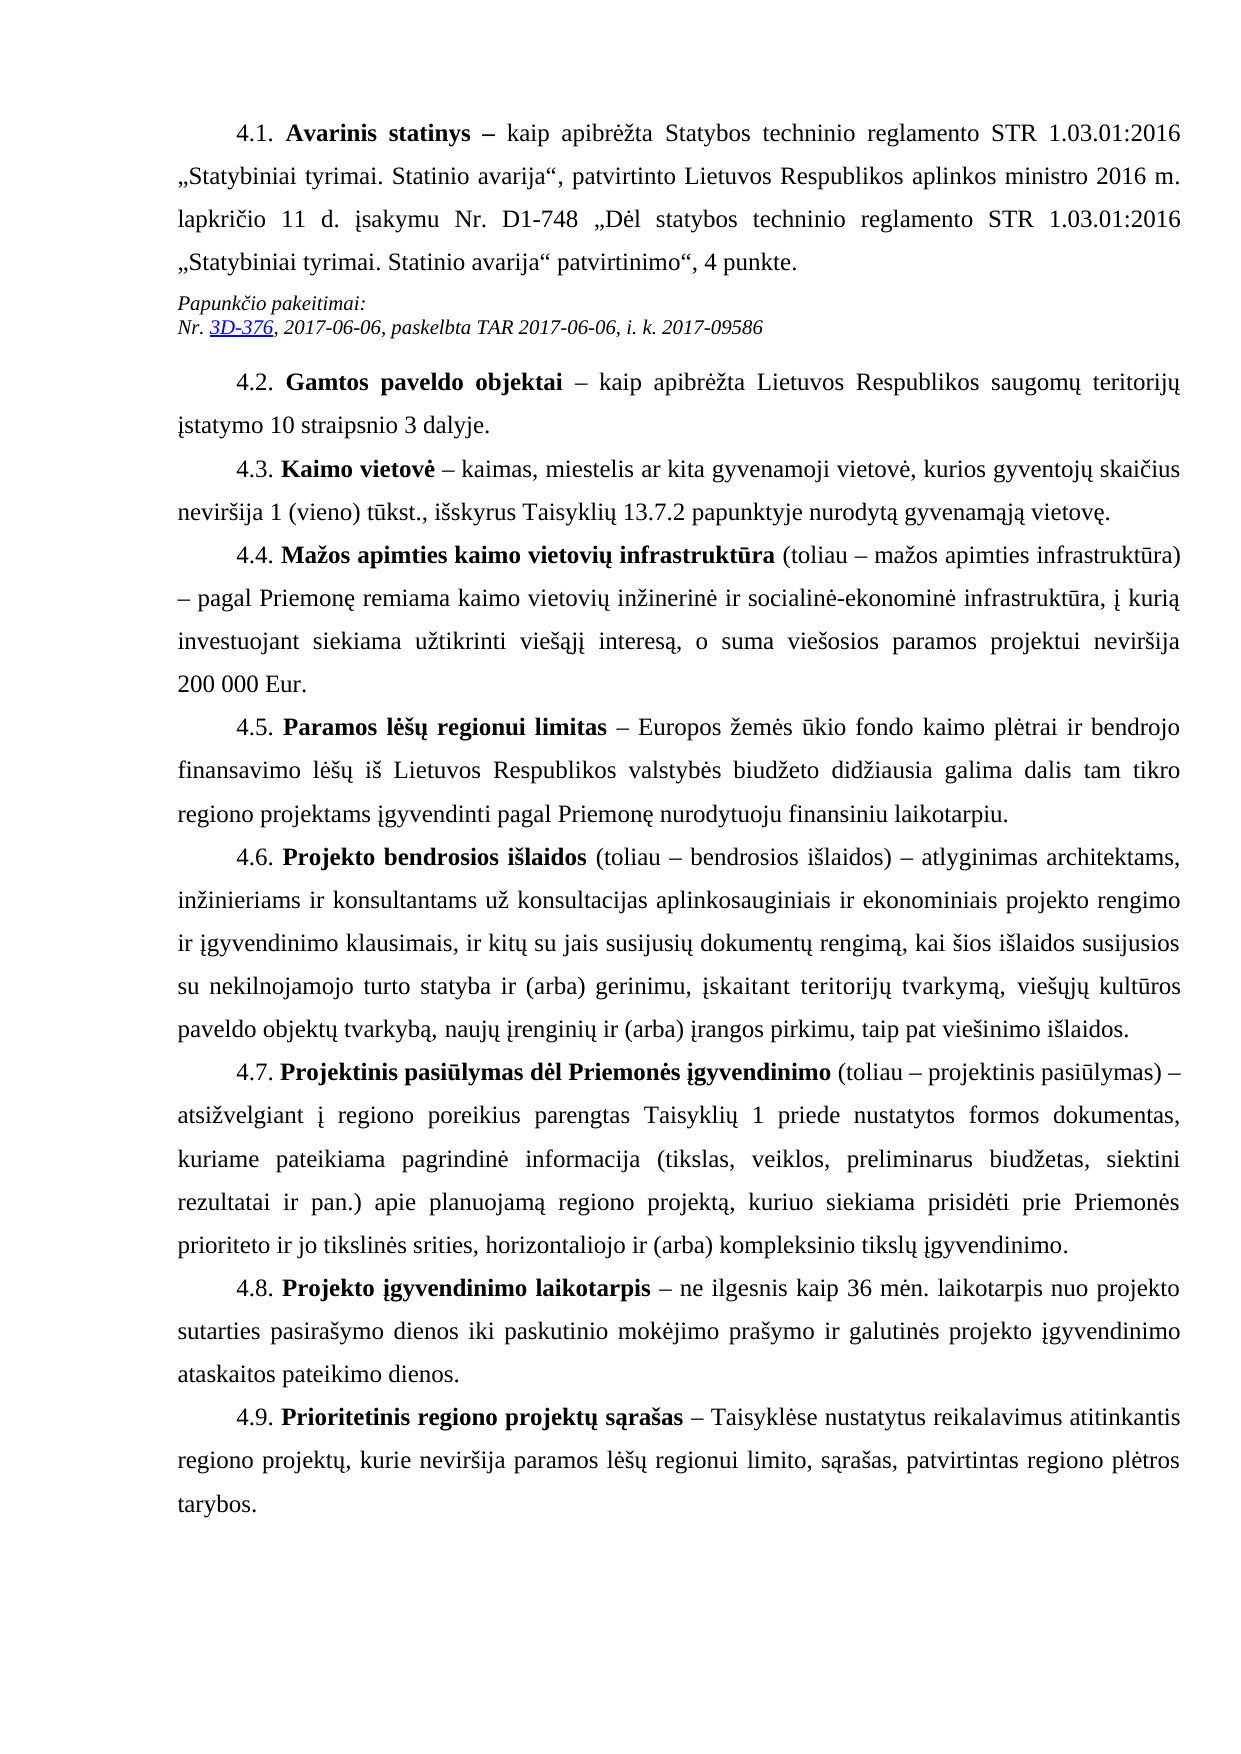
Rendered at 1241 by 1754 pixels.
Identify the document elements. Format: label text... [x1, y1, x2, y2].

text 4.1. Avarinis statinys – kaip apibrėžta Statybos techninio reglamento STR 1.03.01:2016 „Statybiniai tyrimai. Statinio avarija“, patvirtinto Lietuvos Respublikos aplinkos ministro 2016 m. lapkričio 11 d. įsakymu Nr. D1-748 „Dėl statybos techninio reglamento STR 1.03.01:2016 „Statybiniai tyrimai. Statinio avarija“ patvirtinimo“, 4 punkte. [177, 118, 1181, 276]
text 4.8. Projekto įgyvendinimo laikotarpis – ne ilgesnis kaip 36 mėn. laikotarpis nuo projekto sutarties pasirašymo dienos iki paskutinio mokėjimo prašymo ir galutinės projekto įgyvendinimo ataskaitos pateikimo dienos. [177, 1273, 1181, 1388]
text 4.9. Prioritetinis regiono projektų sąrašas – Taisyklėse nustatytus reikalavimus atitinkantis regiono projektų, kurie neviršija paramos lėšų regionui limito, sąrašas, patvirtintas regiono plėtros tarybos. [177, 1402, 1181, 1517]
text 4.7. Projektinis pasiūlymas dėl Priemonės įgyvendinimo (toliau – projektinis pasiūlymas) – atsižvelgiant į regiono poreikius parengtas Taisyklių 1 priede nustatytos formos dokumentas, kuriame pateikiama pagrindinė informacija (tikslas, veiklos, preliminarus biudžetas, siektini rezultatai ir pan.) apie planuojamą regiono projektą, kuriuo siekiama prisidėti prie Priemonės prioriteto ir jo tikslinės srities, horizontaliojo ir (arba) kompleksinio tikslų įgyvendinimo. [177, 1057, 1181, 1259]
text 4.3. Kaimo vietovė – kaimas, miestelis ar kita gyvenamoji vietovė, kurios gyventojų skaičius neviršija 1 (vieno) tūkst., išskyrus Taisyklių 13.7.2 papunktyje nurodytą gyvenamąją vietovę. [177, 454, 1181, 526]
text 4.2. Gamtos paveldo objektai – kaip apibrėžta Lietuvos Respublikos saugomų teritorijų įstatymo 10 straipsnio 3 dalyje. [177, 367, 1181, 439]
text Nr. 3D-376, 2017-06-06, paskelbta TAR 2017-06-06, i. k. 2017-09586 [177, 315, 1181, 339]
text 4.6. Projekto bendrosios išlaidos (toliau – bendrosios išlaidos) – atlyginimas architektams, inžinieriams ir konsultantams už konsultacijas aplinkosauginiais ir ekonominiais projekto rengimo ir įgyvendinimo klausimais, ir kitų su jais susijusių dokumentų rengimą, kai šios išlaidos susijusios su nekilnojamojo turto statyba ir (arba) gerinimu, įskaitant teritorijų tvarkymą, viešųjų kultūros paveldo objektų tvarkybą, naujų įrenginių ir (arba) įrangos pirkimu, taip pat viešinimo išlaidos. [177, 842, 1181, 1043]
text Papunkčio pakeitimai: [177, 291, 1181, 315]
text 4.5. Paramos lėšų regionui limitas – Europos žemės ūkio fondo kaimo plėtrai ir bendrojo finansavimo lėšų iš Lietuvos Respublikos valstybės biudžeto didžiausia galima dalis tam tikro regiono projektams įgyvendinti pagal Priemonę nurodytuoju finansiniu laikotarpiu. [177, 712, 1181, 827]
text 4.4. Mažos apimties kaimo vietovių infrastruktūra (toliau – mažos apimties infrastruktūra) – pagal Priemonę remiama kaimo vietovių inžinerinė ir socialinė-ekonominė infrastruktūra, į kurią investuojant siekiama užtikrinti viešąjį interesą, o suma viešosios paramos projektui neviršija 200 000 Eur. [177, 540, 1181, 698]
